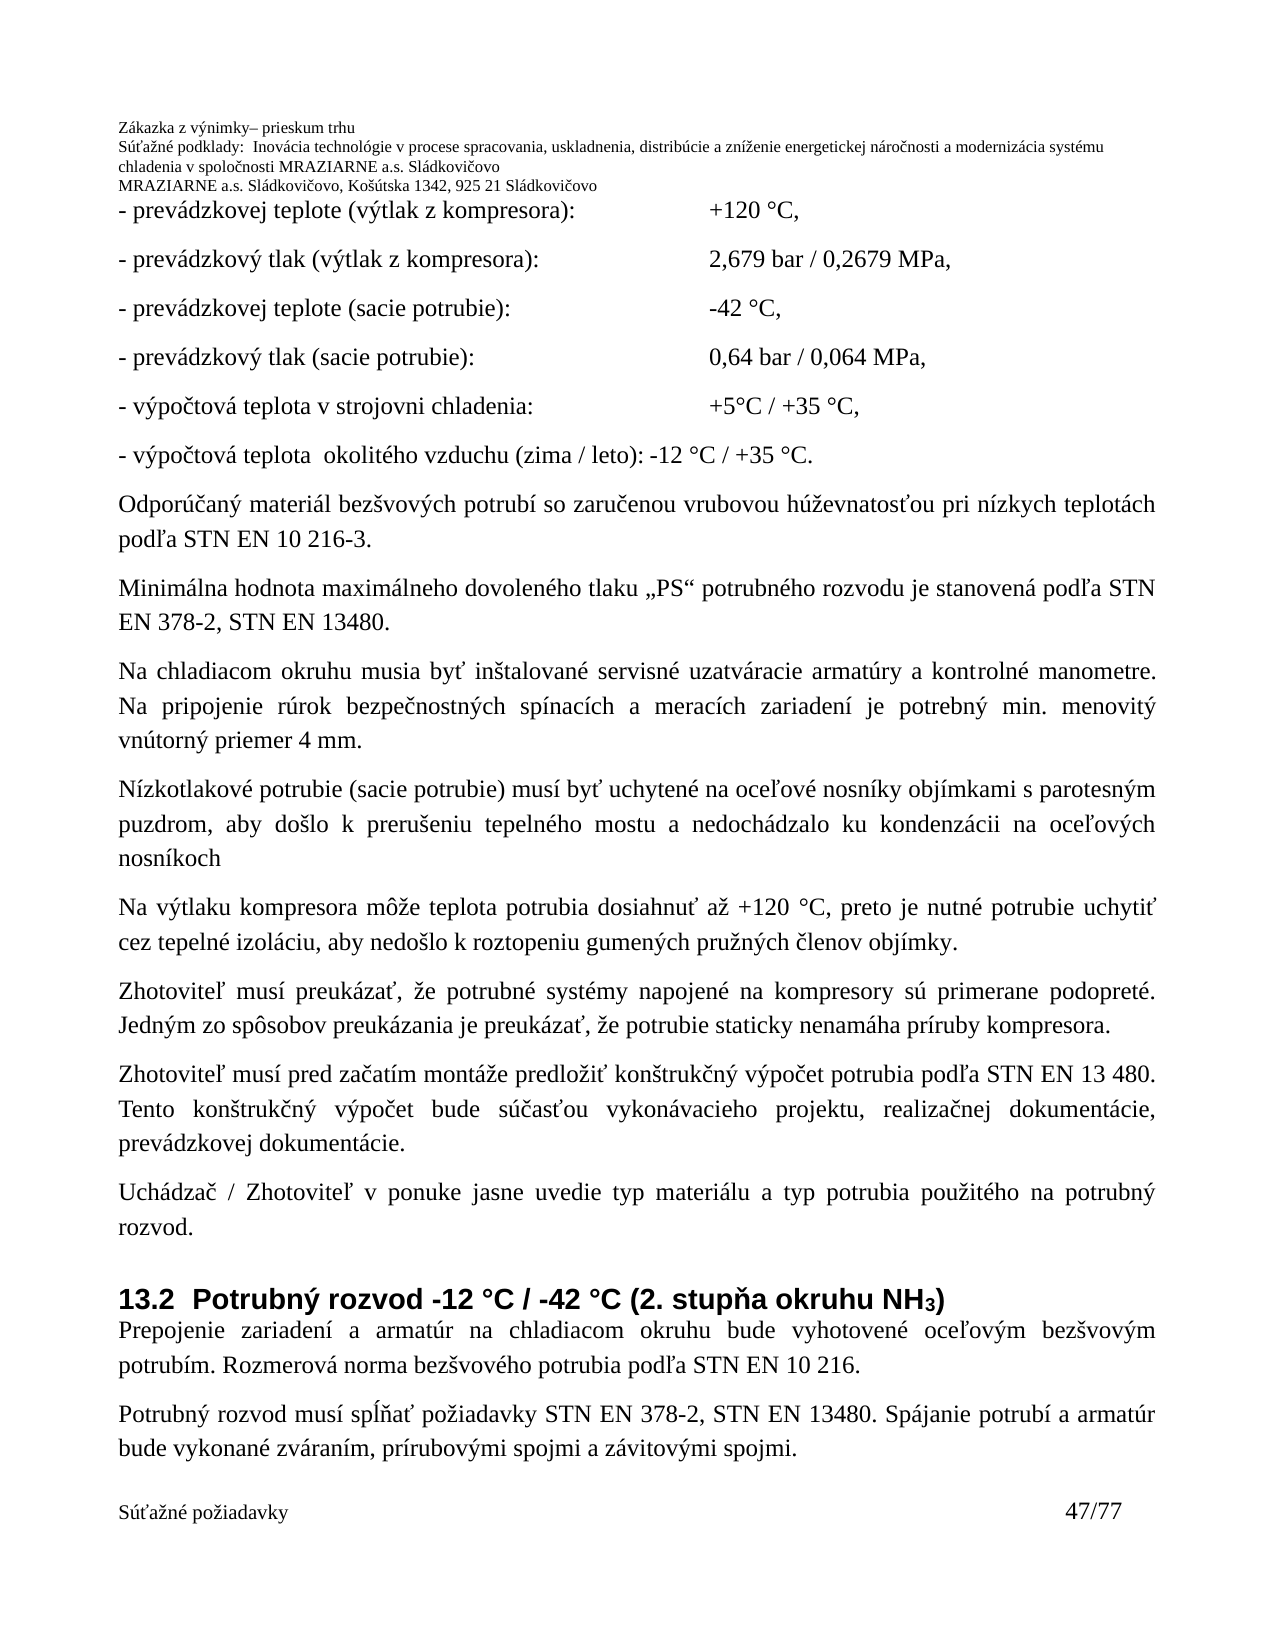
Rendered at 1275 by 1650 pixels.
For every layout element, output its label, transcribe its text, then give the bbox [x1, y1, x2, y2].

text - prevádzkový tlak (výtlak z kompresora): 2,679 bar / 0,2679 MPa, [118, 244, 1157, 273]
text Odporúčaný materiál bezšvových potrubí so zaručenou vrubovou húževnatosťou pri nízkych teplotách podľa STN EN 10 216-3. [118, 489, 1157, 552]
text Potrubný rozvod musí spĺňať požiadavky STN EN 378-2, STN EN 13480. Spájanie potrubí a armatúr bude vykonané zváraním, prírubovými spojmi a závitovými spojmi. [118, 1399, 1157, 1462]
text Prepojenie zariadení a armatúr na chladiacom okruhu bude vyhotovené oceľovým bezšvovým potrubím. Rozmerová norma bezšvového potrubia podľa STN EN 10 216. [118, 1315, 1157, 1378]
text - výpočtová teplota okolitého vzduchu (zima / leto): -12 °C / +35 °C. [118, 440, 1157, 469]
text Nízkotlakové potrubie (sacie potrubie) musí byť uchytené na oceľové nosníky objímkami s parotesným puzdrom, aby došlo k prerušeniu tepelného mostu a nedochádzalo ku kondenzácii na oceľových nosníkoch [118, 774, 1157, 872]
text - prevádzkový tlak (sacie potrubie): 0,64 bar / 0,064 MPa, [118, 342, 1157, 371]
text Uchádzač / Zhotoviteľ v ponuke jasne uvedie typ materiálu a typ potrubia použitého na potrubný rozvod. [118, 1177, 1157, 1241]
text Zhotoviteľ musí pred začatím montáže predložiť konštrukčný výpočet potrubia podľa STN EN 13 480. Tento konštrukčný výpočet bude súčasťou vykonávacieho projektu, realizačnej dokumentácie, prevádzkovej dokumentácie. [118, 1059, 1157, 1157]
text Na chladiacom okruhu musia byť inštalované servisné uzatváracie armatúry a kontrolné manometre. Na pripojenie rúrok bezpečnostných spínacích a meracích zariadení je potrebný min. menovitý vnútorný priemer 4 mm. [118, 656, 1157, 754]
text Zhotoviteľ musí preukázať, že potrubné systémy napojené na kompresory sú primerane podopreté. Jedným zo spôsobov preukázania je preukázať, že potrubie staticky nenamáha príruby kompresora. [118, 976, 1157, 1039]
text Na výtlaku kompresora môže teplota potrubia dosiahnuť až +120 °C, preto je nutné potrubie uchytiť cez tepelné izoláciu, aby nedošlo k roztopeniu gumených pružných členov objímky. [118, 892, 1157, 956]
text Minimálna hodnota maximálneho dovoleného tlaku „PS“ potrubného rozvodu je stanovená podľa STN EN 378-2, STN EN 13480. [118, 573, 1157, 636]
subtitle Potrubný rozvod -12 °C / -42 °C (2. stupňa okruhu NH3) [118, 1282, 1157, 1315]
text - prevádzkovej teplote (výtlak z kompresora): +120 °C, [118, 195, 1157, 223]
text - prevádzkovej teplote (sacie potrubie): -42 °C, [118, 293, 1157, 322]
text - výpočtová teplota v strojovni chladenia: +5°C / +35 °C, [118, 391, 1157, 420]
